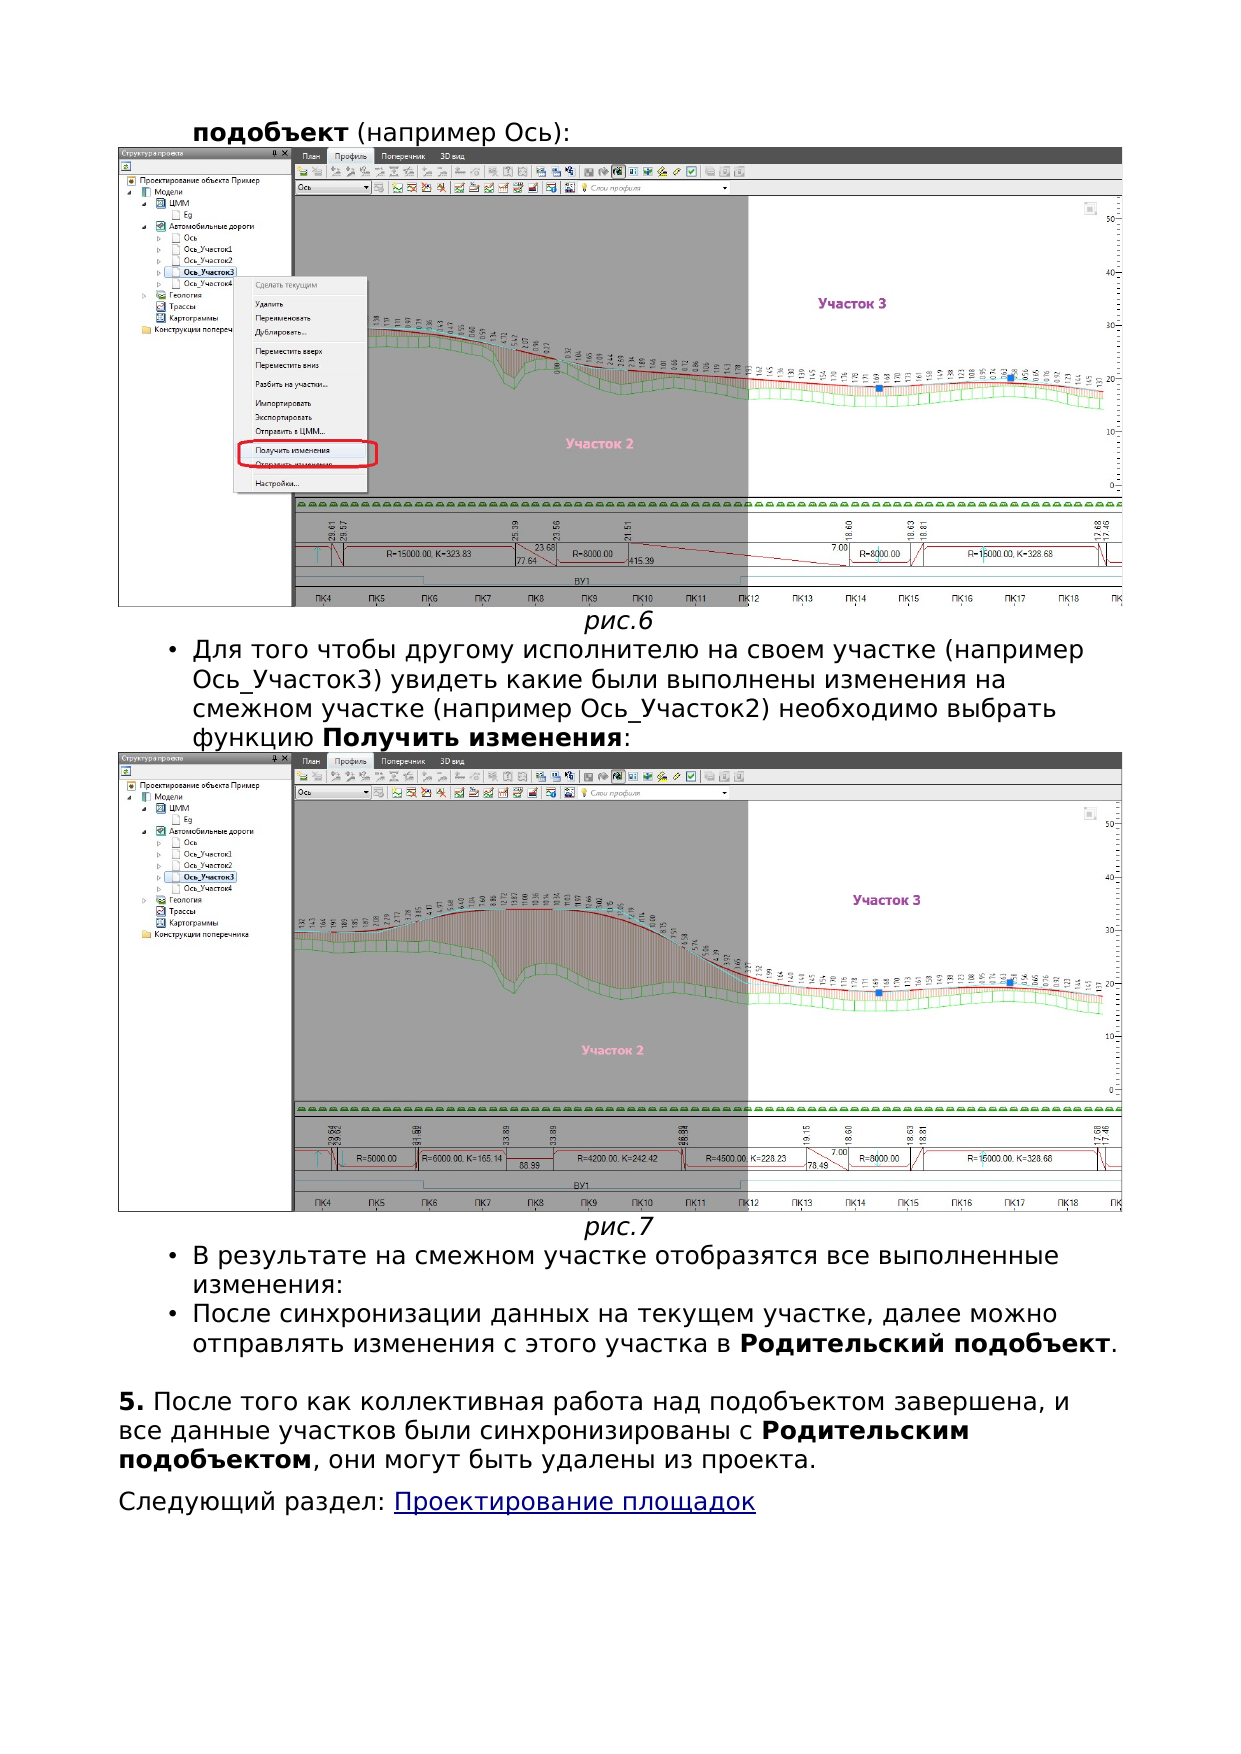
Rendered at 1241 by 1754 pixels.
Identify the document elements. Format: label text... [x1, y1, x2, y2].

picture [118, 147, 1123, 607]
list Для того чтобы другому исполнителю на своем участке (например Ось_Участок3) увидеть какие были выполнены изменения на смежном участке (например Ось_Участок2) необходимо выбрать функцию Получить изменения: [177, 636, 1122, 752]
list В результате на смежном участке отобразятся все выполненные изменения: [177, 1241, 1122, 1299]
text 5. После того как коллективная работа над подобъектом завершена, и все данные участков были синхронизированы с Родительским подобъектом, они могут быть удалены из проекта. [118, 1387, 1122, 1475]
list подобъект (например Ось): [177, 118, 1122, 147]
text Следующий раздел: Проектирование площадок [118, 1487, 1122, 1517]
list После синхронизации данных на текущем участке, далее можно отправлять изменения с этого участка в Родительский подобъект. [177, 1299, 1122, 1358]
list рис.6 [118, 607, 1122, 636]
picture [118, 752, 1123, 1212]
list рис.7 [118, 1212, 1122, 1241]
